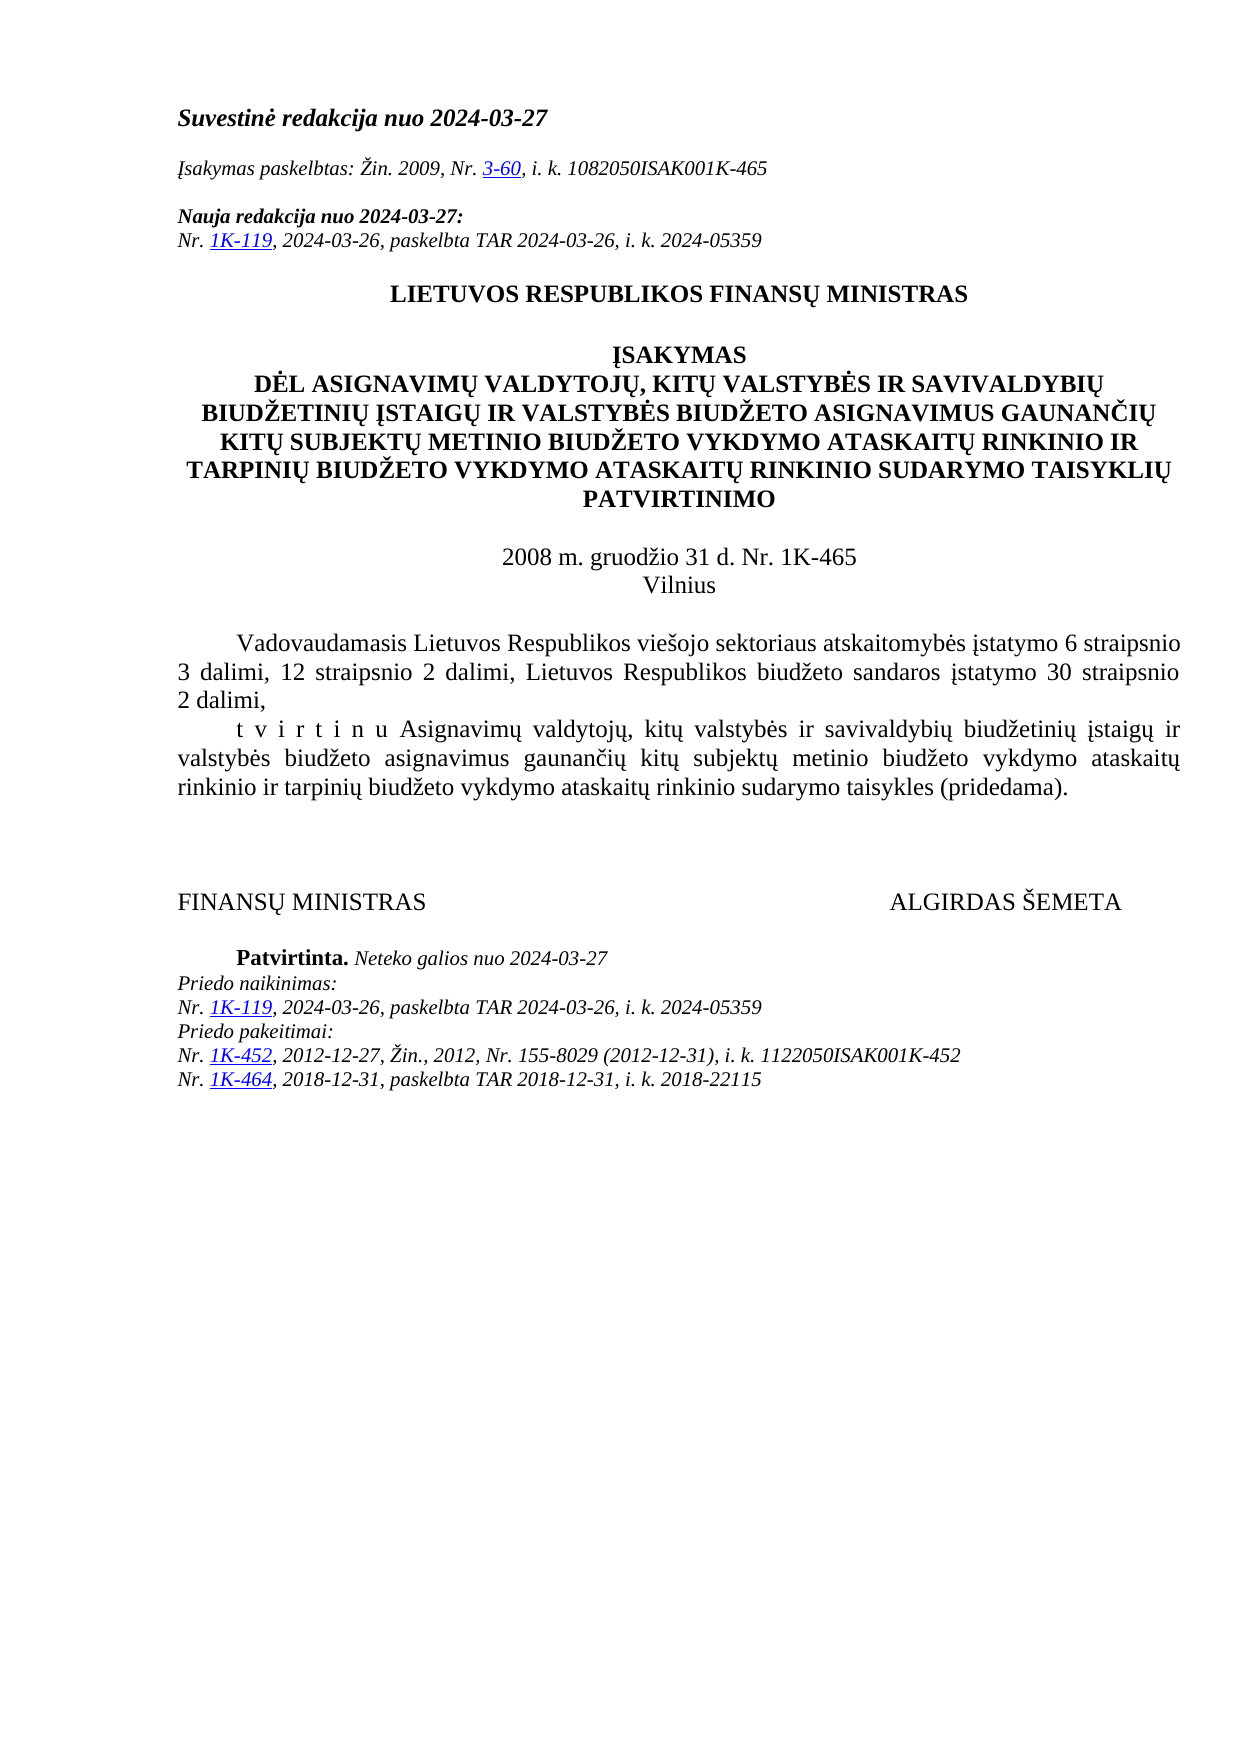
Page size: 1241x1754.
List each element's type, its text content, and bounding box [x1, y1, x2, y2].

text Suvestinė redakcija nuo 2024-03-27 [177, 103, 1181, 132]
text FINANSŲ MINISTRAS ALGIRDAS ŠEMETA [177, 887, 1181, 916]
text Patvirtinta. Neteko galios nuo 2024-03-27 [177, 944, 1181, 971]
text Vadovaudamasis Lietuvos Respublikos viešojo sektoriaus atskaitomybės įstatymo 6 straipsnio 3 dalimi, 12 straipsnio 2 dalimi, Lietuvos Respublikos biudžeto sandaros įstatymo 30 straipsnio 2 dalimi, [177, 628, 1181, 714]
text 2008 m. gruodžio 31 d. Nr. 1K-465 [177, 542, 1181, 571]
text t v i r t i n u Asignavimų valdytojų, kitų valstybės ir savivaldybių biudžetinių įstaigų ir valstybės biudžeto asignavimus gaunančių kitų subjektų metinio biudžeto vykdymo ataskaitų rinkinio ir tarpinių biudžeto vykdymo ataskaitų rinkinio sudarymo taisykles (pridedama). [177, 714, 1181, 801]
text Nr. 1K-464, 2018-12-31, paskelbta TAR 2018-12-31, i. k. 2018-22115 [177, 1067, 1181, 1091]
text DĖL ASIGNAVIMŲ VALDYTOJŲ, KITŲ VALSTYBĖS IR SAVIVALDYBIŲ BIUDŽETINIŲ ĮSTAIGŲ IR VALSTYBĖS BIUDŽETO ASIGNAVIMUS GAUNANČIŲ KITŲ SUBJEKTŲ METINIO BIUDŽETO VYKDYMO ATASKAITŲ RINKINIO IR TARPINIŲ BIUDŽETO VYKDYMO ATASKAITŲ RINKINIO SUDARYMO TAISYKLIŲ PATVIRTINIMO [177, 369, 1181, 513]
text Įsakymas paskelbtas: Žin. 2009, Nr. 3-60, i. k. 1082050ISAK001K-465 [177, 156, 1181, 180]
text Nr. 1K-119, 2024-03-26, paskelbta TAR 2024-03-26, i. k. 2024-05359 [177, 228, 1181, 252]
text Vilnius [177, 571, 1181, 599]
text ĮSAKYMAS [177, 341, 1181, 369]
text Nauja redakcija nuo 2024-03-27: [177, 204, 1181, 228]
text Priedo pakeitimai: [177, 1019, 1181, 1043]
text Priedo naikinimas: [177, 971, 1181, 995]
text LIETUVOS RESPUBLIKOS FINANSŲ MINISTRAS [177, 279, 1181, 308]
text Nr. 1K-452, 2012-12-27, Žin., 2012, Nr. 155-8029 (2012-12-31), i. k. 1122050ISAK001K-452 [177, 1043, 1181, 1067]
text Nr. 1K-119, 2024-03-26, paskelbta TAR 2024-03-26, i. k. 2024-05359 [177, 995, 1181, 1019]
